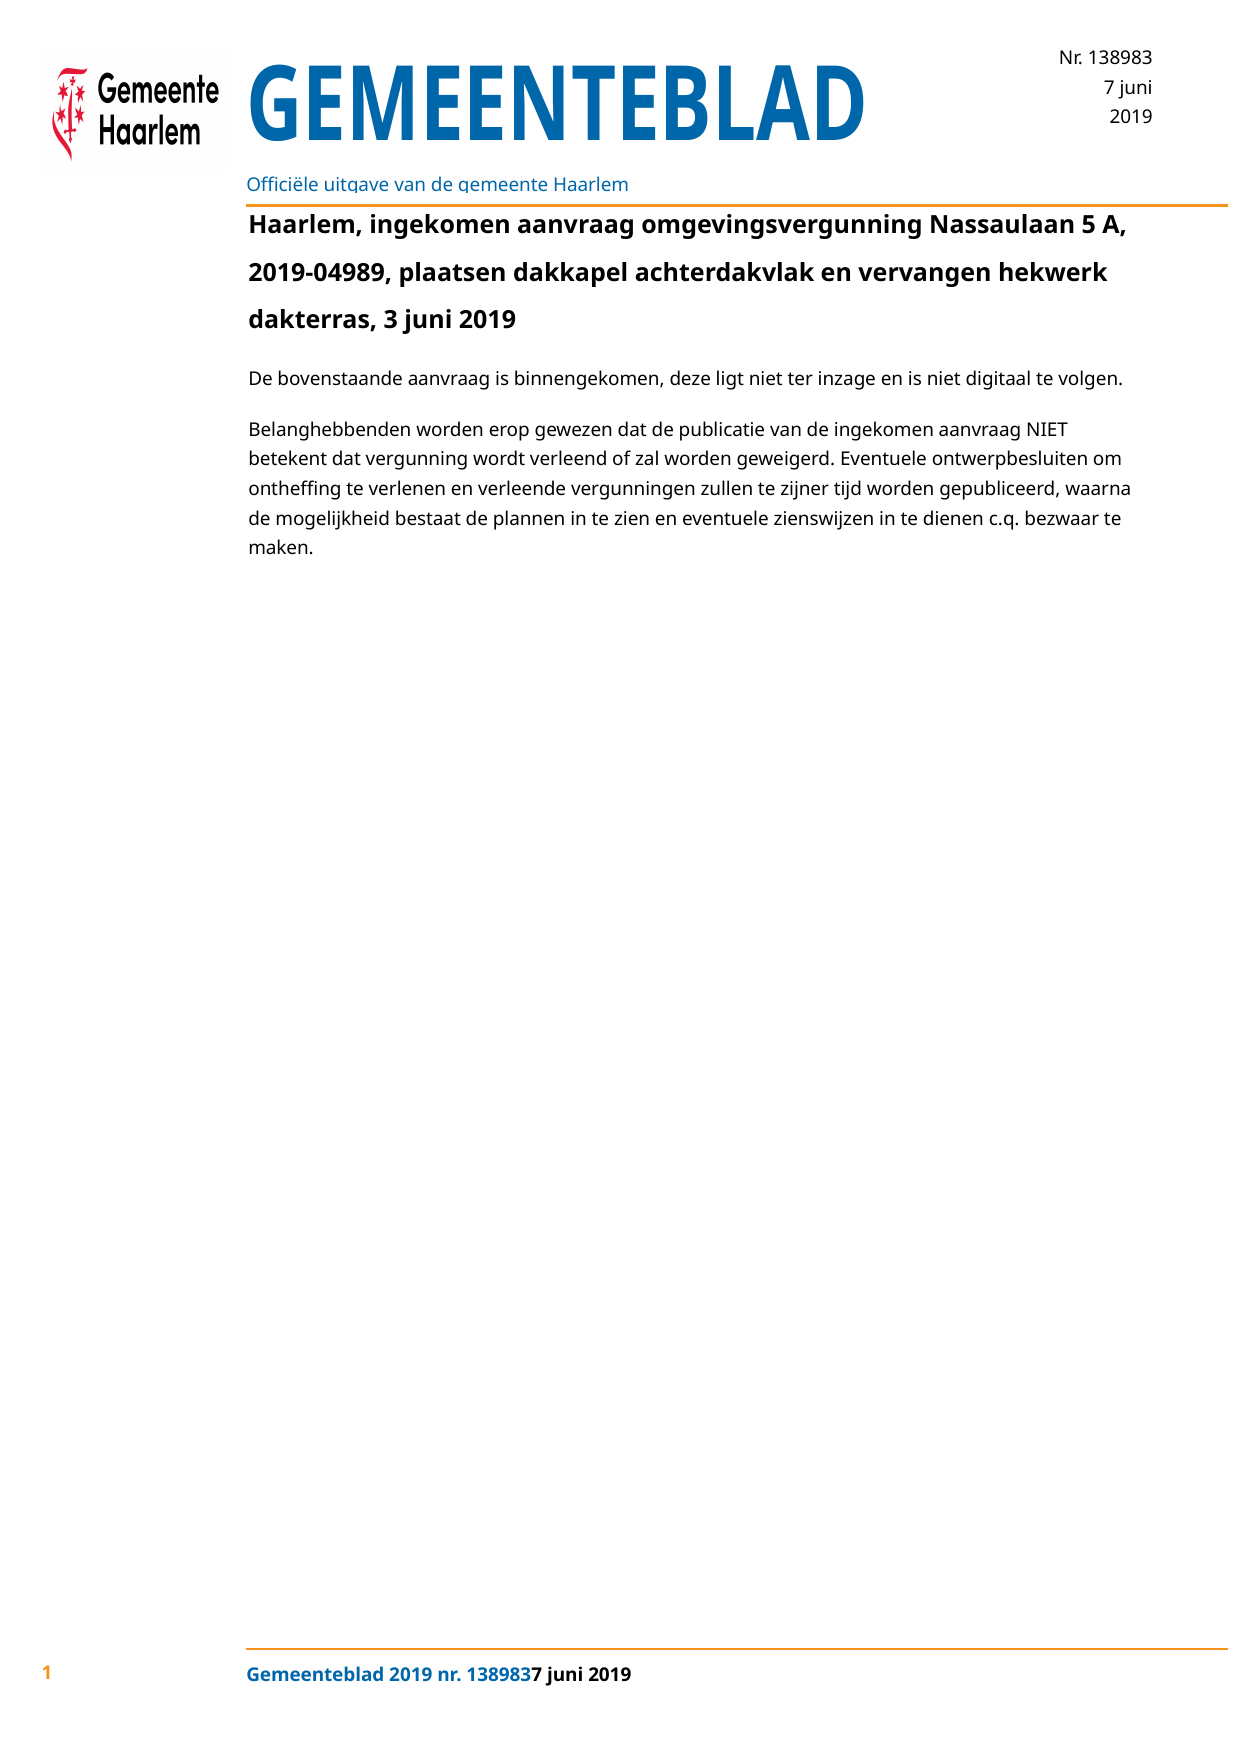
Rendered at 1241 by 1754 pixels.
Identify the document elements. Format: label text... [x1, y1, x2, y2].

text De bovenstaande aanvraag is binnengekomen, deze ligt niet ter inzage en is niet digitaal te volgen. [248, 366, 1152, 391]
picture [41, 47, 231, 172]
text Haarlem, ingekomen aanvraag omgevingsvergunning Nassaulaan 5 A, 2019-04989, plaatsen dakkapel achterdakvlak en vervangen hekwerk dakterras, 3 juni 2019 [248, 207, 1152, 336]
text Belanghebbenden worden erop gewezen dat de publicatie van de ingekomen aanvraag NIET betekent dat vergunning wordt verleend of zal worden geweigerd. Eventuele ontwerpbesluiten om ontheffing te verlenen en verleende vergunningen zullen te zijner tijd worden gepubliceerd, waarna de mogelijkheid bestaat de plannen in te zien en eventuele zienswijzen in te dienen c.q. bezwaar te maken. [248, 416, 1152, 560]
